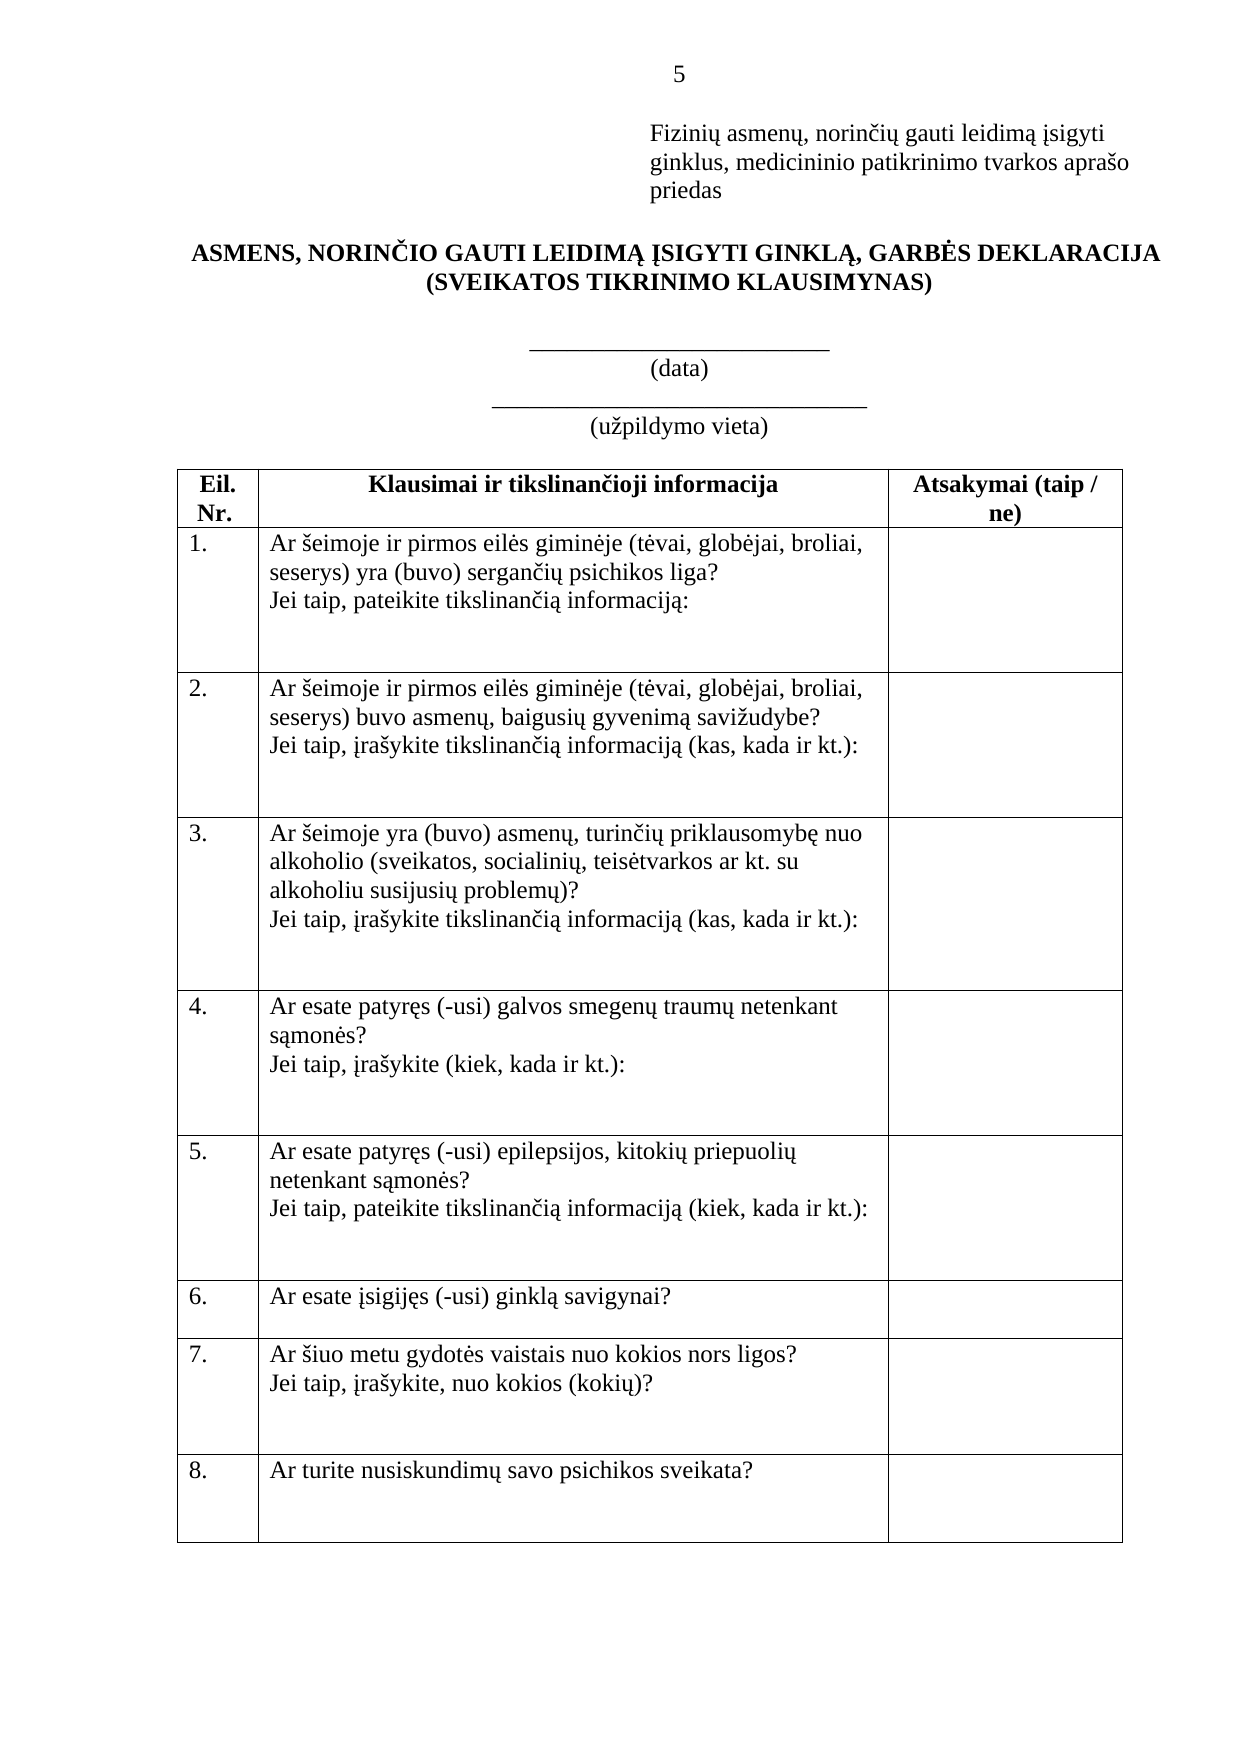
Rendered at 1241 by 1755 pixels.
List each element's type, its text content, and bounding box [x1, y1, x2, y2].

text priedas [649, 176, 1181, 204]
text (sveikatos tikrinimo klausimynas) [177, 267, 1181, 296]
table_cell [889, 528, 1122, 672]
table_cell Ar šeimoje yra (buvo) asmenų, turinčių priklausomybę nuo alkoholio (sveikatos, socialinių, teisėtvarkos ar kt. su alkoholiu susijusių problemų)? Jei taip, įrašykite tikslinančią informaciją (kas, kada ir kt.): [259, 818, 888, 990]
text (data) [177, 353, 1181, 382]
text asmenS, NORINČIo gauti leidimą įsigyti ginklĄ, garbės deklaracija [177, 238, 1181, 267]
table_cell [889, 673, 1122, 817]
table_cell 6. [178, 1281, 258, 1338]
text ______________________________ [177, 382, 1181, 411]
table_cell [889, 991, 1122, 1135]
table_cell 1. [178, 528, 258, 672]
table_header Klausimai ir tikslinančioji informacija [259, 470, 888, 527]
table_header Eil. Nr. [178, 470, 258, 527]
table_cell [889, 1281, 1122, 1338]
table_cell Ar šiuo metu gydotės vaistais nuo kokios nors ligos? Jei taip, įrašykite, nuo kokios (kokių)? [259, 1339, 888, 1454]
table_cell Ar turite nusiskundimų savo psichikos sveikata? [259, 1455, 888, 1542]
table_cell 2. [178, 673, 258, 817]
table_cell [889, 1339, 1122, 1454]
table_cell 4. [178, 991, 258, 1135]
table_cell [889, 818, 1122, 990]
text Fizinių asmenų, norinčių gauti leidimą įsigyti ginklus, medicininio patikrinimo tvarkos aprašo [649, 118, 1181, 176]
table_cell Ar šeimoje ir pirmos eilės giminėje (tėvai, globėjai, broliai, seserys) yra (buvo) sergančių psichikos liga? Jei taip, pateikite tikslinančią informaciją: [259, 528, 888, 672]
table_header Atsakymai (taip / ne) [889, 470, 1122, 527]
table_cell [889, 1136, 1122, 1280]
table_cell Ar esate patyręs (-usi) galvos smegenų traumų netenkant sąmonės? Jei taip, įrašykite (kiek, kada ir kt.): [259, 991, 888, 1135]
table_cell 7. [178, 1339, 258, 1454]
table_cell 5. [178, 1136, 258, 1280]
table_cell [889, 1455, 1122, 1542]
text ________________________ [177, 325, 1181, 353]
table_cell Ar esate įsigijęs (-usi) ginklą savigynai? [259, 1281, 888, 1338]
table_cell Ar esate patyręs (-usi) epilepsijos, kitokių priepuolių netenkant sąmonės? Jei taip, pateikite tikslinančią informaciją (kiek, kada ir kt.): [259, 1136, 888, 1280]
table_cell 8. [178, 1455, 258, 1542]
table_cell Ar šeimoje ir pirmos eilės giminėje (tėvai, globėjai, broliai, seserys) buvo asmenų, baigusių gyvenimą savižudybe? Jei taip, įrašykite tikslinančią informaciją (kas, kada ir kt.): [259, 673, 888, 817]
text (užpildymo vieta) [177, 411, 1181, 440]
table_cell 3. [178, 818, 258, 990]
